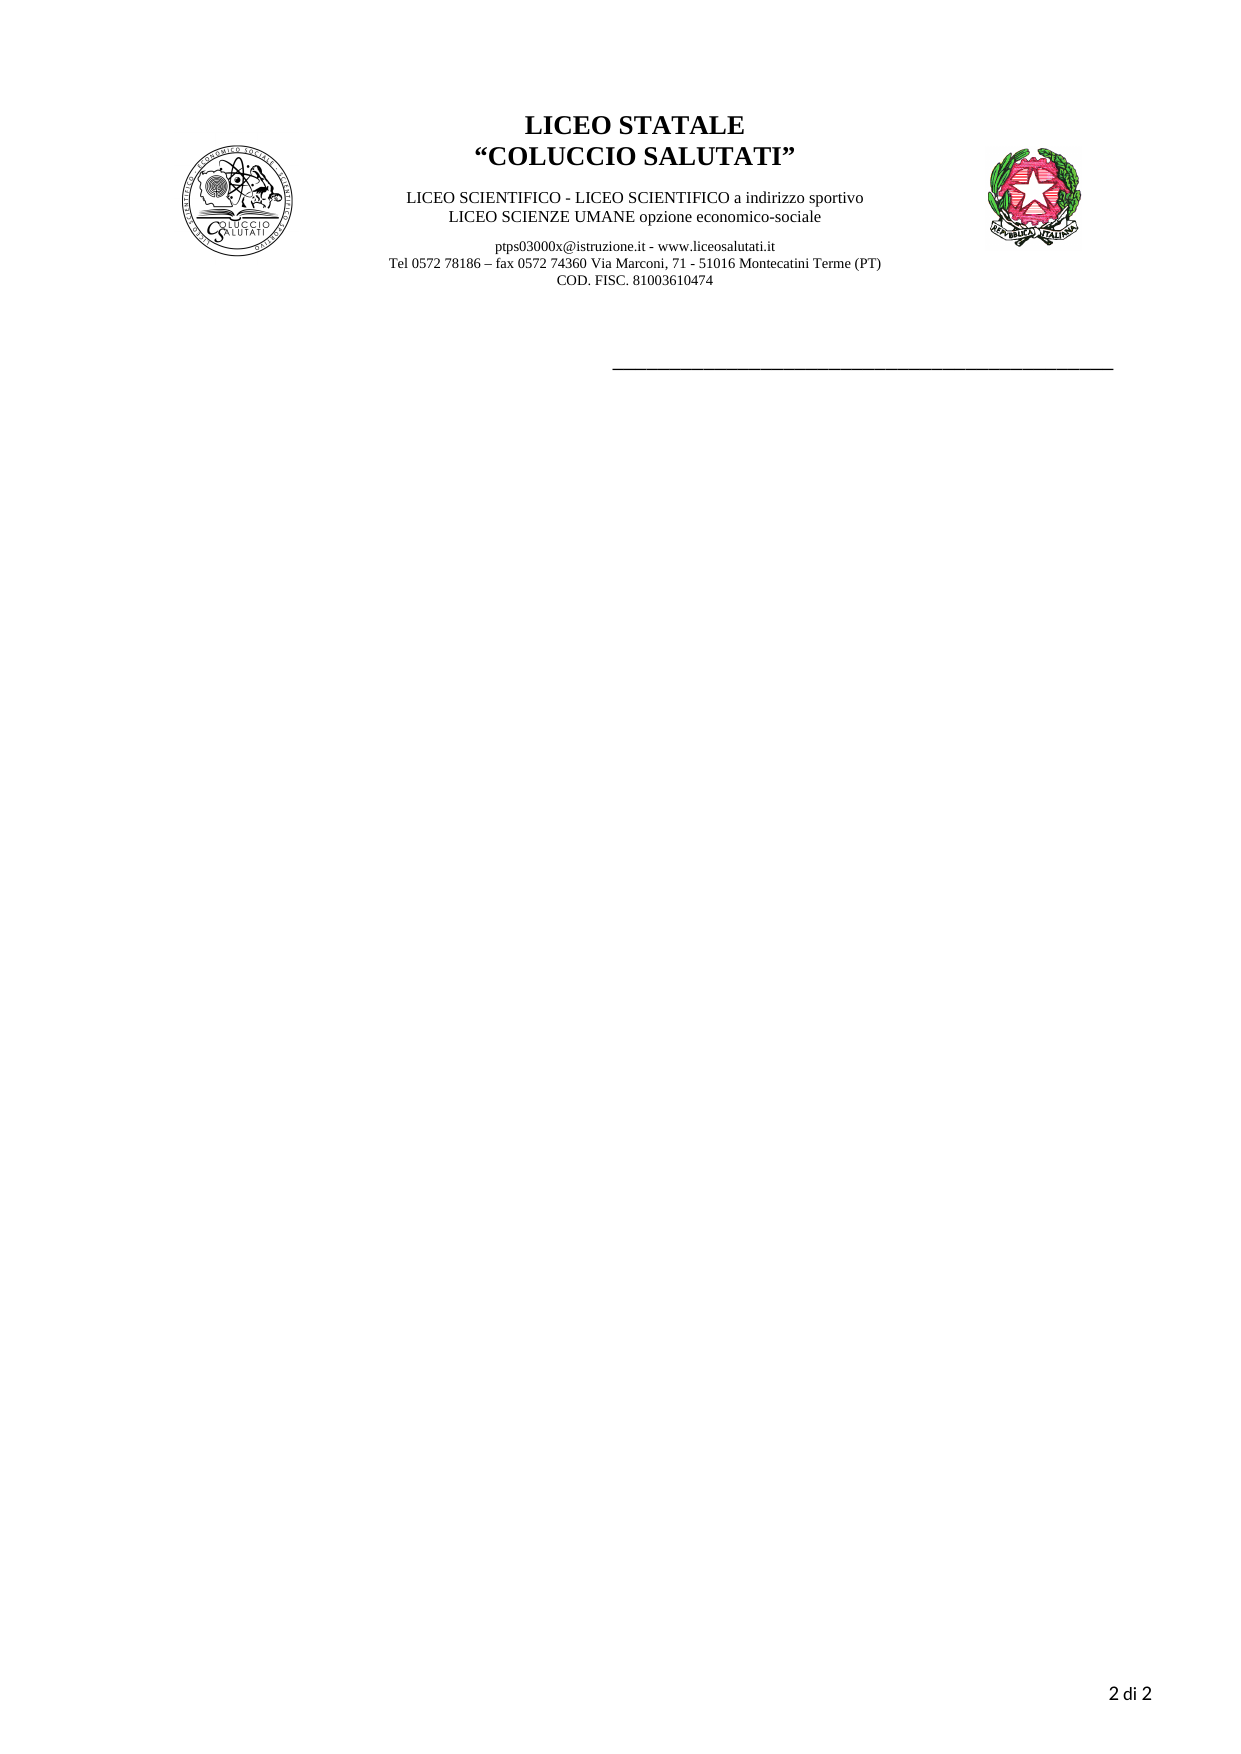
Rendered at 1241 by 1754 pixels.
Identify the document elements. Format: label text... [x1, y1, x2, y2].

picture [984, 146, 1083, 251]
picture [173, 132, 299, 265]
text ____________________________________________ [575, 345, 1152, 373]
